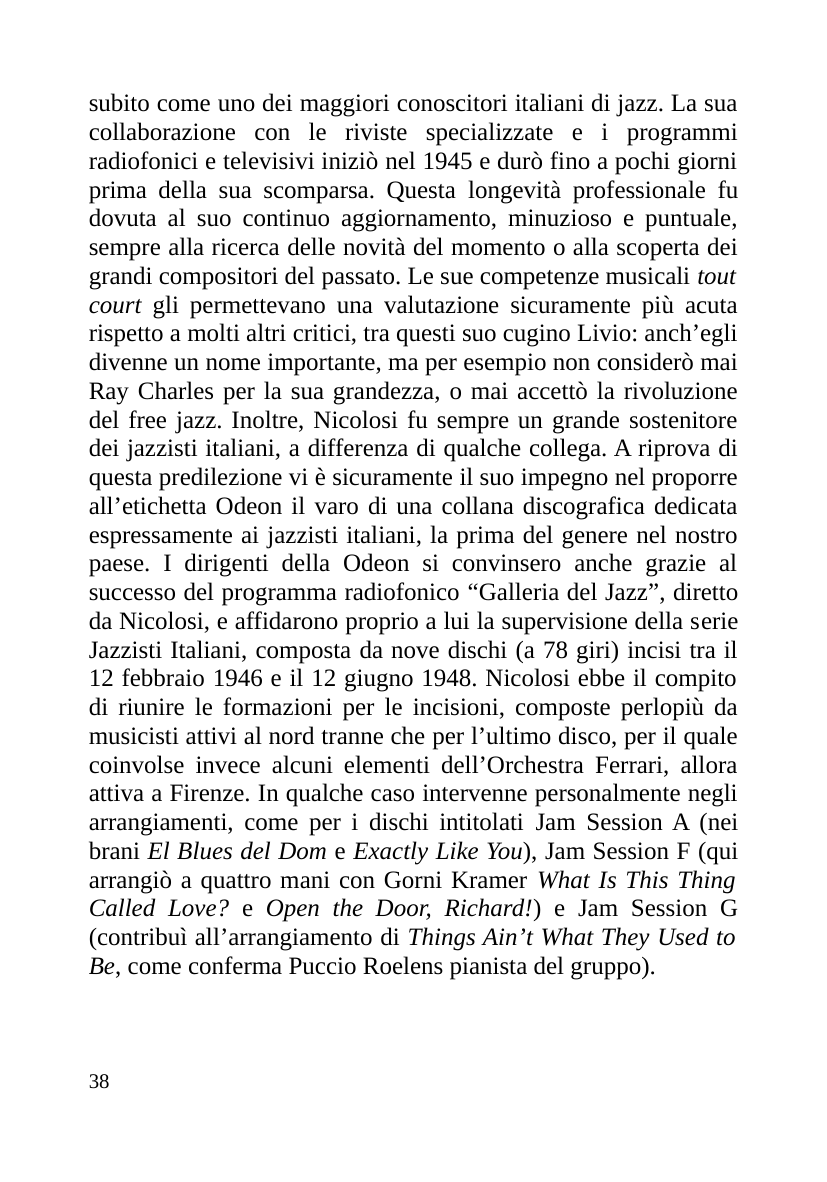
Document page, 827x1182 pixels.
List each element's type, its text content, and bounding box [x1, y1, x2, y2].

text subito come uno dei maggiori conoscitori italiani di jazz. La sua collaborazione con le riviste specializzate e i programmi radiofonici e televisivi iniziò nel 1945 e durò fino a pochi giorni prima della sua scomparsa. Questa longevità professionale fu dovuta al suo continuo aggiornamento, minuzioso e puntuale, sempre alla ricerca delle novità del momento o alla scoperta dei grandi compositori del passato. Le sue competenze musicali tout court gli permettevano una valutazione sicuramente più acuta rispetto a molti altri critici, tra questi suo cugino Livio: anch’egli divenne un nome importante, ma per esempio non considerò mai Ray Charles per la sua grandezza, o mai accettò la rivoluzione del free jazz. Inoltre, Nicolosi fu sempre un grande sostenitore dei jazzisti italiani, a differenza di qualche collega. A riprova di questa predilezione vi è sicuramente il suo impegno nel proporre all’etichetta Odeon il varo di una collana discografica dedicata espressamente ai jazzisti italiani, la prima del genere nel nostro paese. I dirigenti della Odeon si convinsero anche grazie al successo del programma radiofonico “Galleria del Jazz”, diretto da Nicolosi, e affidarono proprio a lui la supervisione della serie Jazzisti Italiani, composta da nove dischi (a 78 giri) incisi tra il 12 febbraio 1946 e il 12 giugno 1948. Nicolosi ebbe il compito di riunire le formazioni per le incisioni, composte perlopiù da musicisti attivi al nord tranne che per l’ultimo disco, per il quale coinvolse invece alcuni elementi dell’Orchestra Ferrari, allora attiva a Firenze. In qualche caso intervenne personalmente negli arrangiamenti, come per i dischi intitolati Jam Session A (nei brani El Blues del Dom e Exactly Like You), Jam Session F (qui arrangiò a quattro mani con Gorni Kramer What Is This Thing Called Love? e Open the Door, Richard!) e Jam Session G (contribuì all’arrangiamento di Things Ain’t What They Used to Be, come conferma Puccio Roelens pianista del gruppo). [88, 88, 738, 980]
